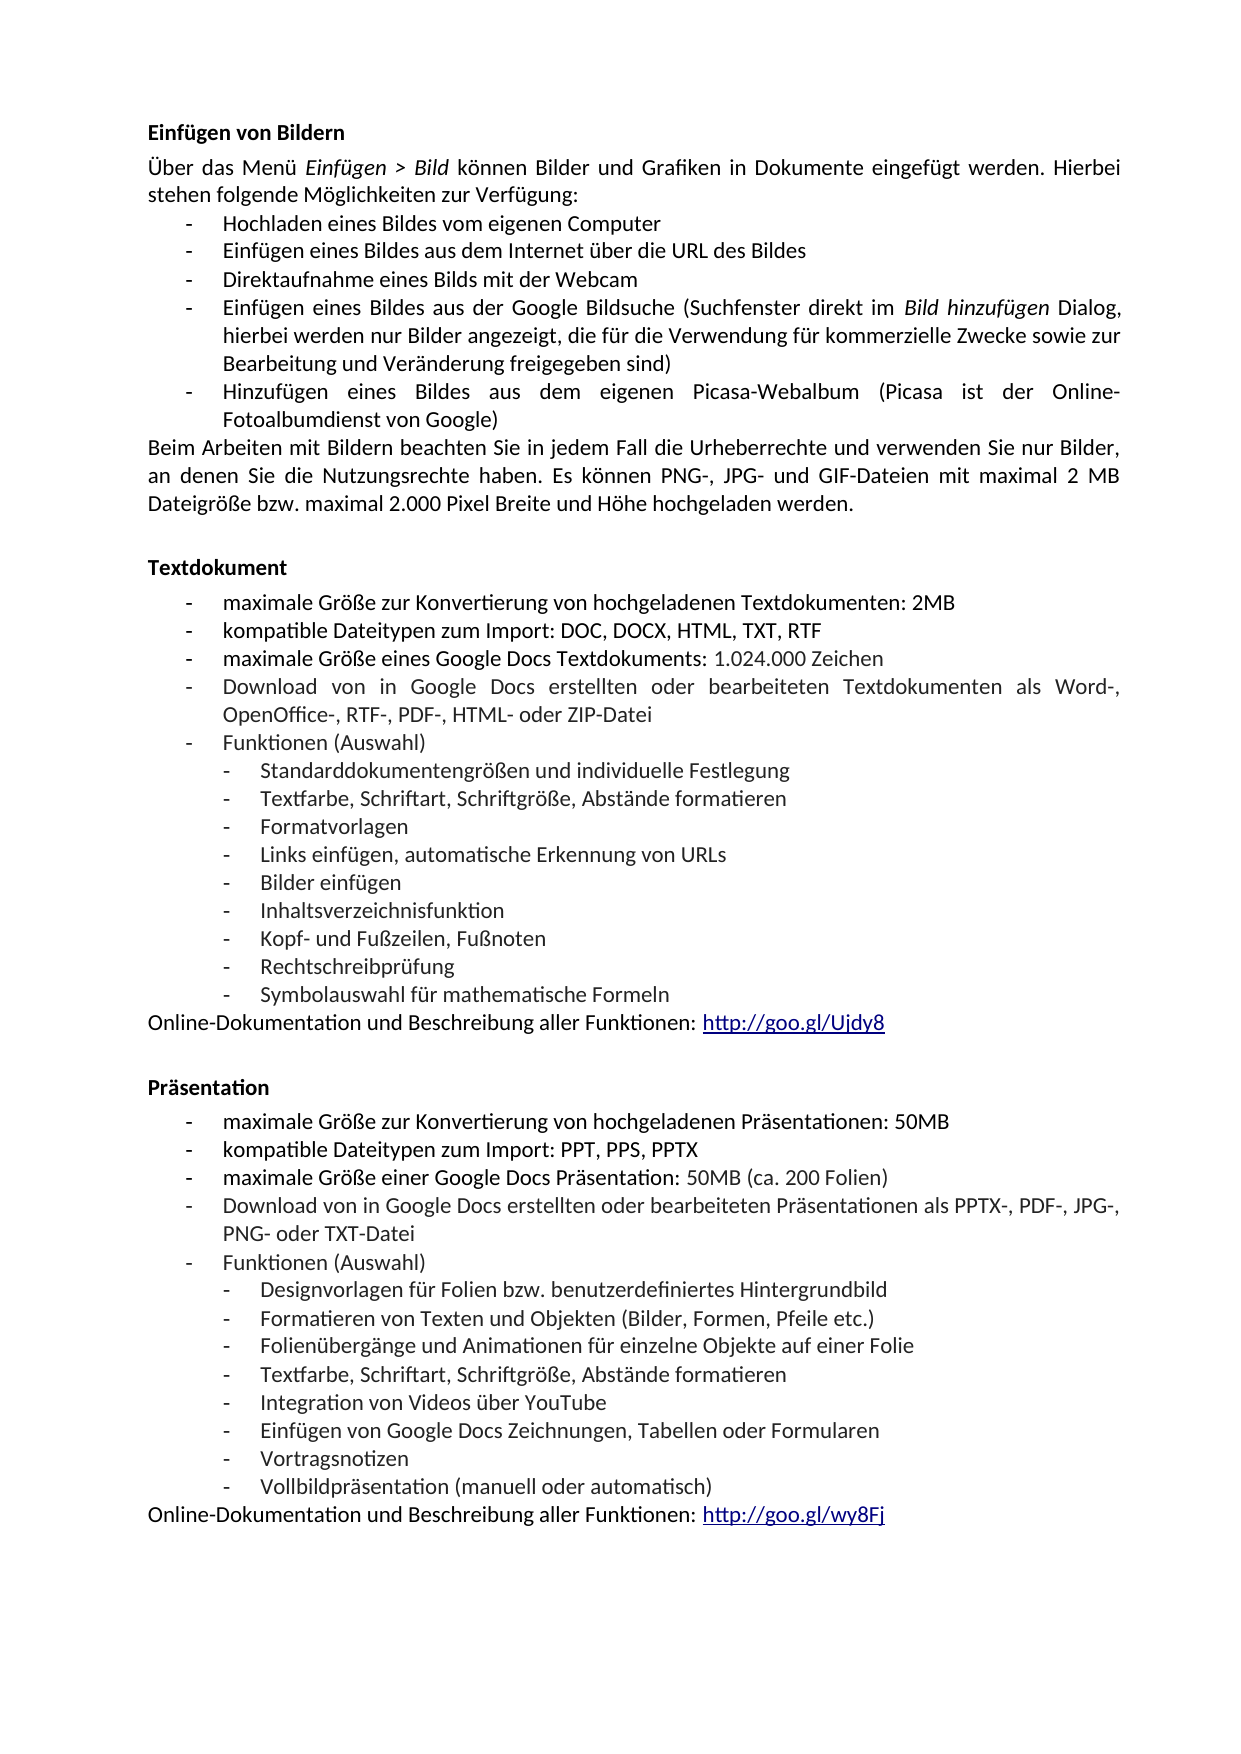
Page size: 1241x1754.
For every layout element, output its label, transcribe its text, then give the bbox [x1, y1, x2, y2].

list maximale Größe zur Konvertierung von hochgeladenen Textdokumenten: 2MB [185, 588, 1122, 616]
subtitle Textdokument [148, 553, 1122, 582]
text Online-Dokumentation und Beschreibung aller Funktionen: http://goo.gl/wy8Fj [148, 1500, 1122, 1528]
text Online-Dokumentation und Beschreibung aller Funktionen: http://goo.gl/Ujdy8 [148, 1008, 1122, 1036]
list Integration von Videos über YouTube [223, 1388, 1122, 1416]
list Formatvorlagen [223, 812, 1122, 840]
list Bilder einfügen [223, 868, 1122, 896]
list Download von in Google Docs erstellten oder bearbeiteten Präsentationen als PPTX-, PDF-, JPG-, PNG- oder TXT-Datei [185, 1192, 1122, 1248]
subtitle Einfügen von Bildern [148, 118, 1122, 146]
list Textfarbe, Schriftart, Schriftgröße, Abstände formatieren [223, 784, 1122, 812]
list Einfügen von Google Docs Zeichnungen, Tabellen oder Formularen [223, 1416, 1122, 1444]
list Direktaufnahme eines Bilds mit der Webcam [185, 265, 1122, 293]
list Einfügen eines Bildes aus der Google Bildsuche (Suchfenster direkt im Bild hinzufügen Dialog, hierbei werden nur Bilder angezeigt, die für die Verwendung für kommerzielle Zwecke sowie zur Bearbeitung und Veränderung freigegeben sind) [185, 293, 1122, 377]
list Vollbildpräsentation (manuell oder automatisch) [223, 1472, 1122, 1500]
list kompatible Dateitypen zum Import: PPT, PPS, PPTX [185, 1136, 1122, 1163]
list maximale Größe zur Konvertierung von hochgeladenen Präsentationen: 50MB [185, 1107, 1122, 1136]
list Textfarbe, Schriftart, Schriftgröße, Abstände formatieren [223, 1360, 1122, 1388]
list Kopf- und Fußzeilen, Fußnoten [223, 924, 1122, 952]
list Hochladen eines Bildes vom eigenen Computer [185, 209, 1122, 237]
list Hinzufügen eines Bildes aus dem eigenen Picasa-Webalbum (Picasa ist der Online-Fotoalbumdienst von Google) [185, 377, 1122, 433]
text Über das Menü Einfügen > Bild können Bilder und Grafiken in Dokumente eingefügt werden. Hierbei stehen folgende Möglichkeiten zur Verfügung: [148, 153, 1122, 209]
list Inhaltsverzeichnisfunktion [223, 896, 1122, 924]
subtitle Präsentation [148, 1073, 1122, 1101]
list Links einfügen, automatische Erkennung von URLs [223, 840, 1122, 868]
list Download von in Google Docs erstellten oder bearbeiteten Textdokumenten als Word-, OpenOffice-, RTF-, PDF-, HTML- oder ZIP-Datei [185, 672, 1122, 728]
list kompatible Dateitypen zum Import: DOC, DOCX, HTML, TXT, RTF [185, 616, 1122, 644]
list Funktionen (Auswahl) [185, 728, 1122, 756]
list maximale Größe eines Google Docs Textdokuments: 1.024.000 Zeichen [185, 644, 1122, 672]
list Formatieren von Texten und Objekten (Bilder, Formen, Pfeile etc.) [223, 1304, 1122, 1332]
text Beim Arbeiten mit Bildern beachten Sie in jedem Fall die Urheberrechte und verwenden Sie nur Bilder, an denen Sie die Nutzungsrechte haben. Es können PNG-, JPG- und GIF-Dateien mit maximal 2 MB Dateigröße bzw. maximal 2.000 Pixel Breite und Höhe hochgeladen werden. [148, 433, 1122, 517]
list Designvorlagen für Folien bzw. benutzerdefiniertes Hintergrundbild [223, 1276, 1122, 1304]
list Standarddokumentengrößen und individuelle Festlegung [223, 756, 1122, 784]
list Vortragsnotizen [223, 1444, 1122, 1472]
list Funktionen (Auswahl) [185, 1248, 1122, 1276]
list Folienübergänge und Animationen für einzelne Objekte auf einer Folie [223, 1332, 1122, 1360]
list Einfügen eines Bildes aus dem Internet über die URL des Bildes [185, 237, 1122, 265]
list Rechtschreibprüfung [223, 952, 1122, 980]
list maximale Größe einer Google Docs Präsentation: 50MB (ca. 200 Folien) [185, 1163, 1122, 1192]
list Symbolauswahl für mathematische Formeln [223, 980, 1122, 1008]
